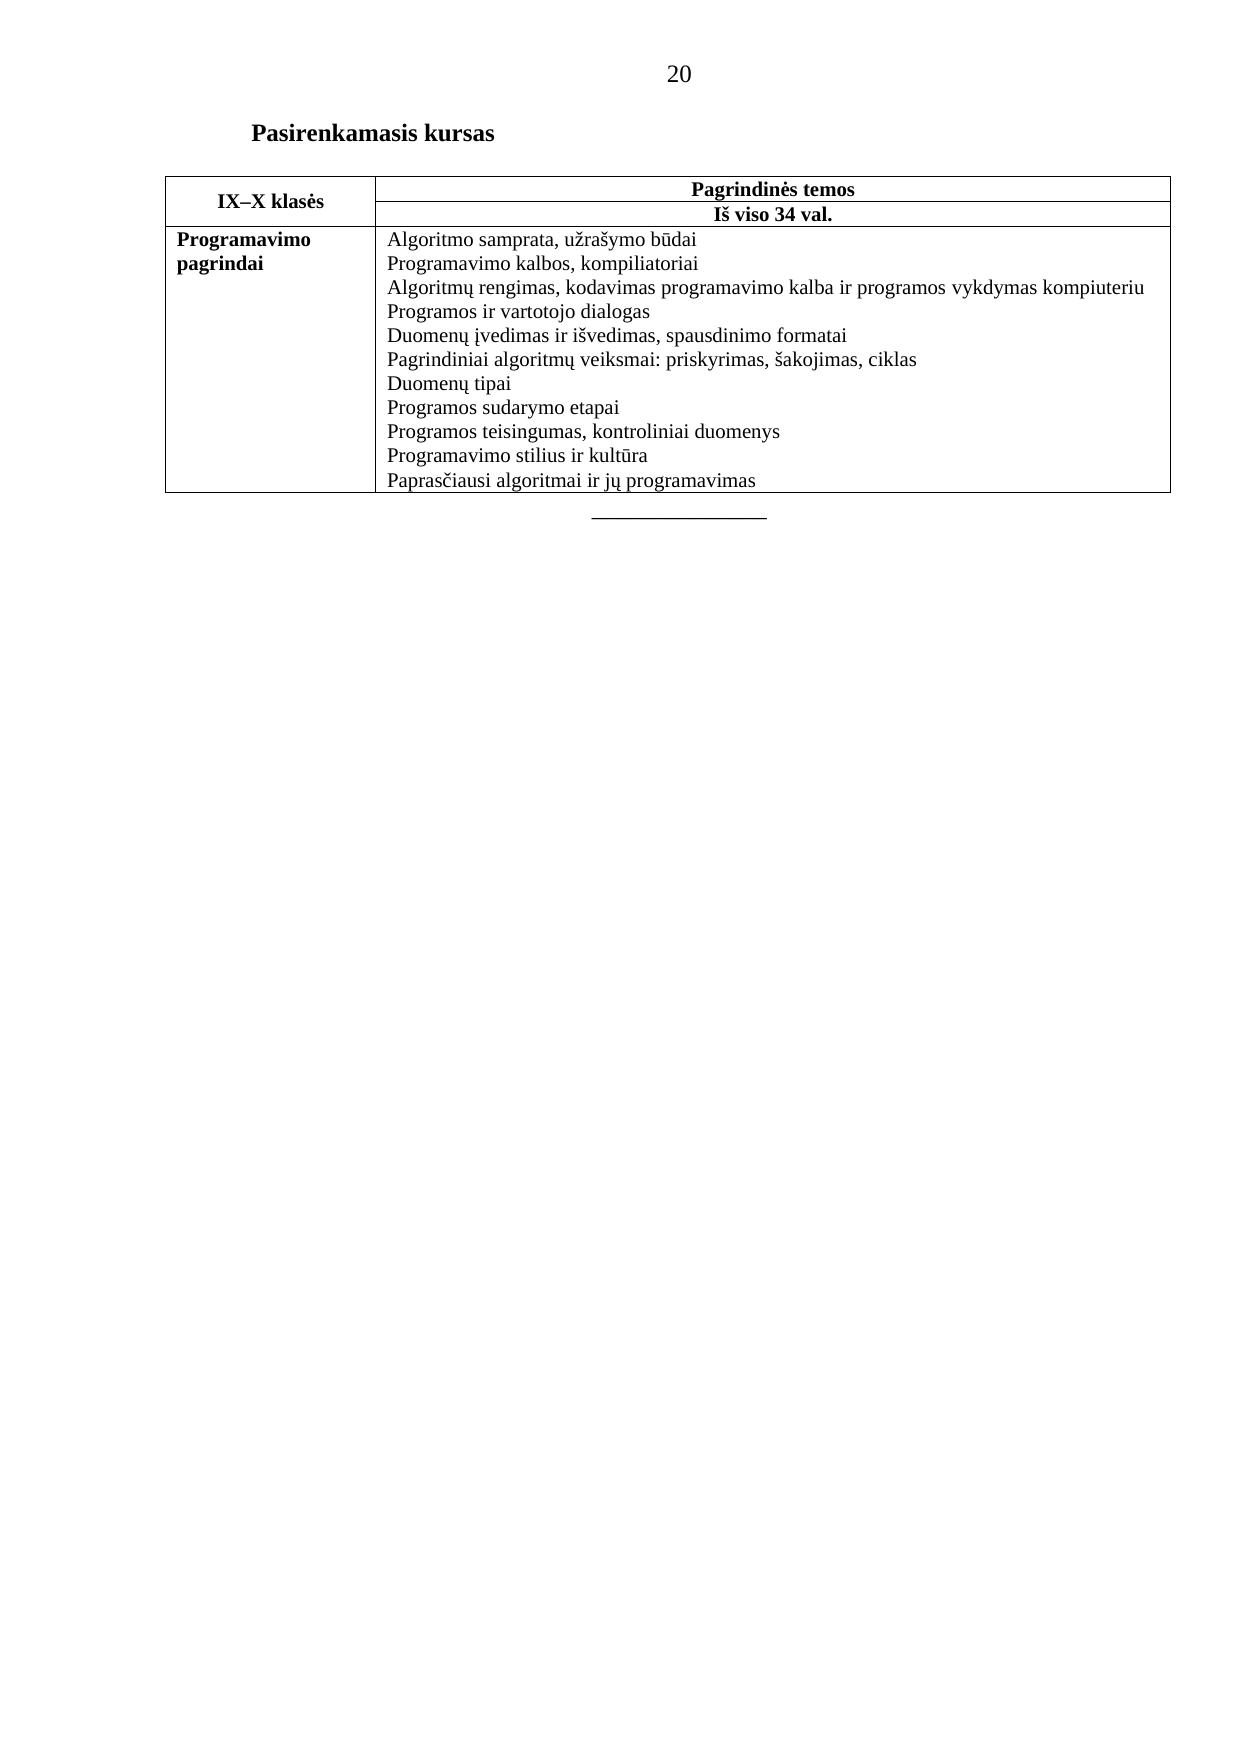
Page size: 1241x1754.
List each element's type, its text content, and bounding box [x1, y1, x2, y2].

table_header Pagrindinės temos [376, 177, 1170, 201]
table_header IX–X klasės [166, 177, 375, 226]
table_cell Algoritmo samprata, užrašymo būdai Programavimo kalbos, kompiliatoriai Algoritmų rengimas, kodavimas programavimo kalba ir programos vykdymas kompiuteriu Programos ir vartotojo dialogas Duomenų įvedimas ir išvedimas, spausdinimo formatai Pagrindiniai algoritmų veiksmai: priskyrimas, šakojimas, ciklas Duomenų tipai Programos sudarymo etapai Programos teisingumas, kontroliniai duomenys Programavimo stilius ir kultūra Paprasčiausi algoritmai ir jų programavimas [376, 227, 1170, 492]
table_cell Iš viso 34 val. [376, 202, 1170, 226]
text Pasirenkamasis kursas [177, 118, 1181, 147]
table_cell Programavimo pagrindai [166, 227, 375, 492]
text ______________ [177, 493, 1181, 521]
